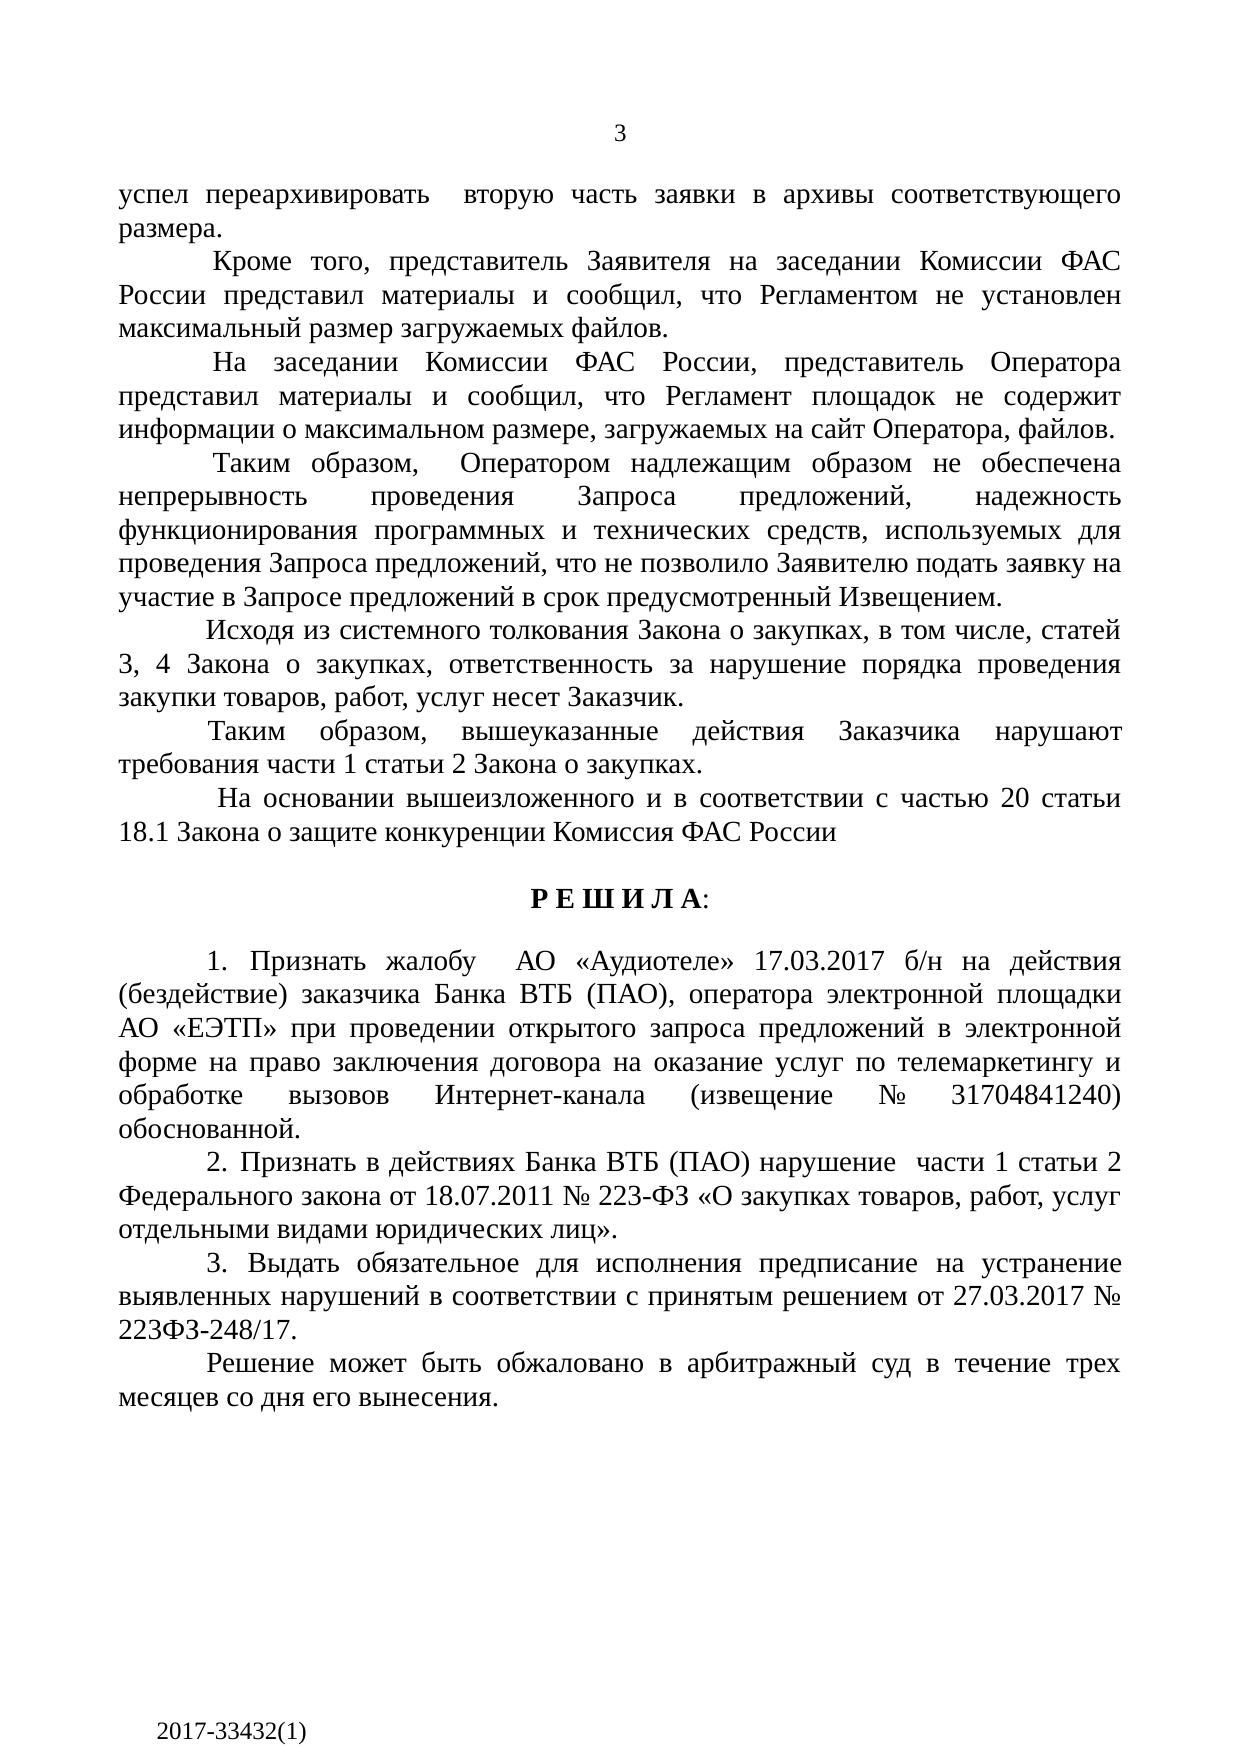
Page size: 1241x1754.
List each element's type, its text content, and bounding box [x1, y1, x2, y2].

text На заседании Комиссии ФАС России, представитель Оператора представил материалы и сообщил, что Регламент площадок не содержит информации о максимальном размере, загружаемых на сайт Оператора, файлов. [118, 344, 1122, 445]
text Кроме того, представитель Заявителя на заседании Комиссии ФАС России представил материалы и сообщил, что Регламентом не установлен максимальный размер загружаемых файлов. [118, 243, 1122, 344]
text успел переархивировать вторую часть заявки в архивы соответствующего размера. [118, 176, 1122, 243]
list Выдать обязательное для исполнения предписание на устранение выявленных нарушений в соответствии с принятым решением от 27.03.2017 № 223ФЗ-248/17. [118, 1245, 1122, 1346]
list Признать в действиях Банка ВТБ (ПАО) нарушение части 1 статьи 2 Федерального закона от 18.07.2011 № 223-ФЗ «О закупках товаров, работ, услуг отдельными видами юридических лиц». [118, 1144, 1122, 1245]
text Р Е Ш И Л А: [118, 881, 1122, 914]
text На основании вышеизложенного и в соответствии с частью 20 статьи 18.1 Закона о защите конкуренции Комиссия ФАС России [118, 780, 1122, 847]
text Исходя из системного толкования Закона о закупках, в том числе, статей 3, 4 Закона о закупках, ответственность за нарушение порядка проведения закупки товаров, работ, услуг несет Заказчик. [118, 612, 1122, 713]
list Признать жалобу АО «Аудиотеле» 17.03.2017 б/н на действия (бездействие) заказчика Банка ВТБ (ПАО), оператора электронной площадки АО «ЕЭТП» при проведении открытого запроса предложений в электронной форме на право заключения договора на оказание услуг по телемаркетингу и обработке вызовов Интернет-канала (извещение № 31704841240) обоснованной. [118, 943, 1122, 1144]
text Таким образом, вышеуказанные действия Заказчика нарушают требования части 1 статьи 2 Закона о закупках. [118, 713, 1122, 780]
text Таким образом, Оператором надлежащим образом не обеспечена непрерывность проведения Запроса предложений, надежность функционирования программных и технических средств, используемых для проведения Запроса предложений, что не позволило Заявителю подать заявку на участие в Запросе предложений в срок предусмотренный Извещением. [118, 445, 1122, 612]
text Решение может быть обжаловано в арбитражный суд в течение трех месяцев со дня его вынесения. [118, 1346, 1122, 1413]
